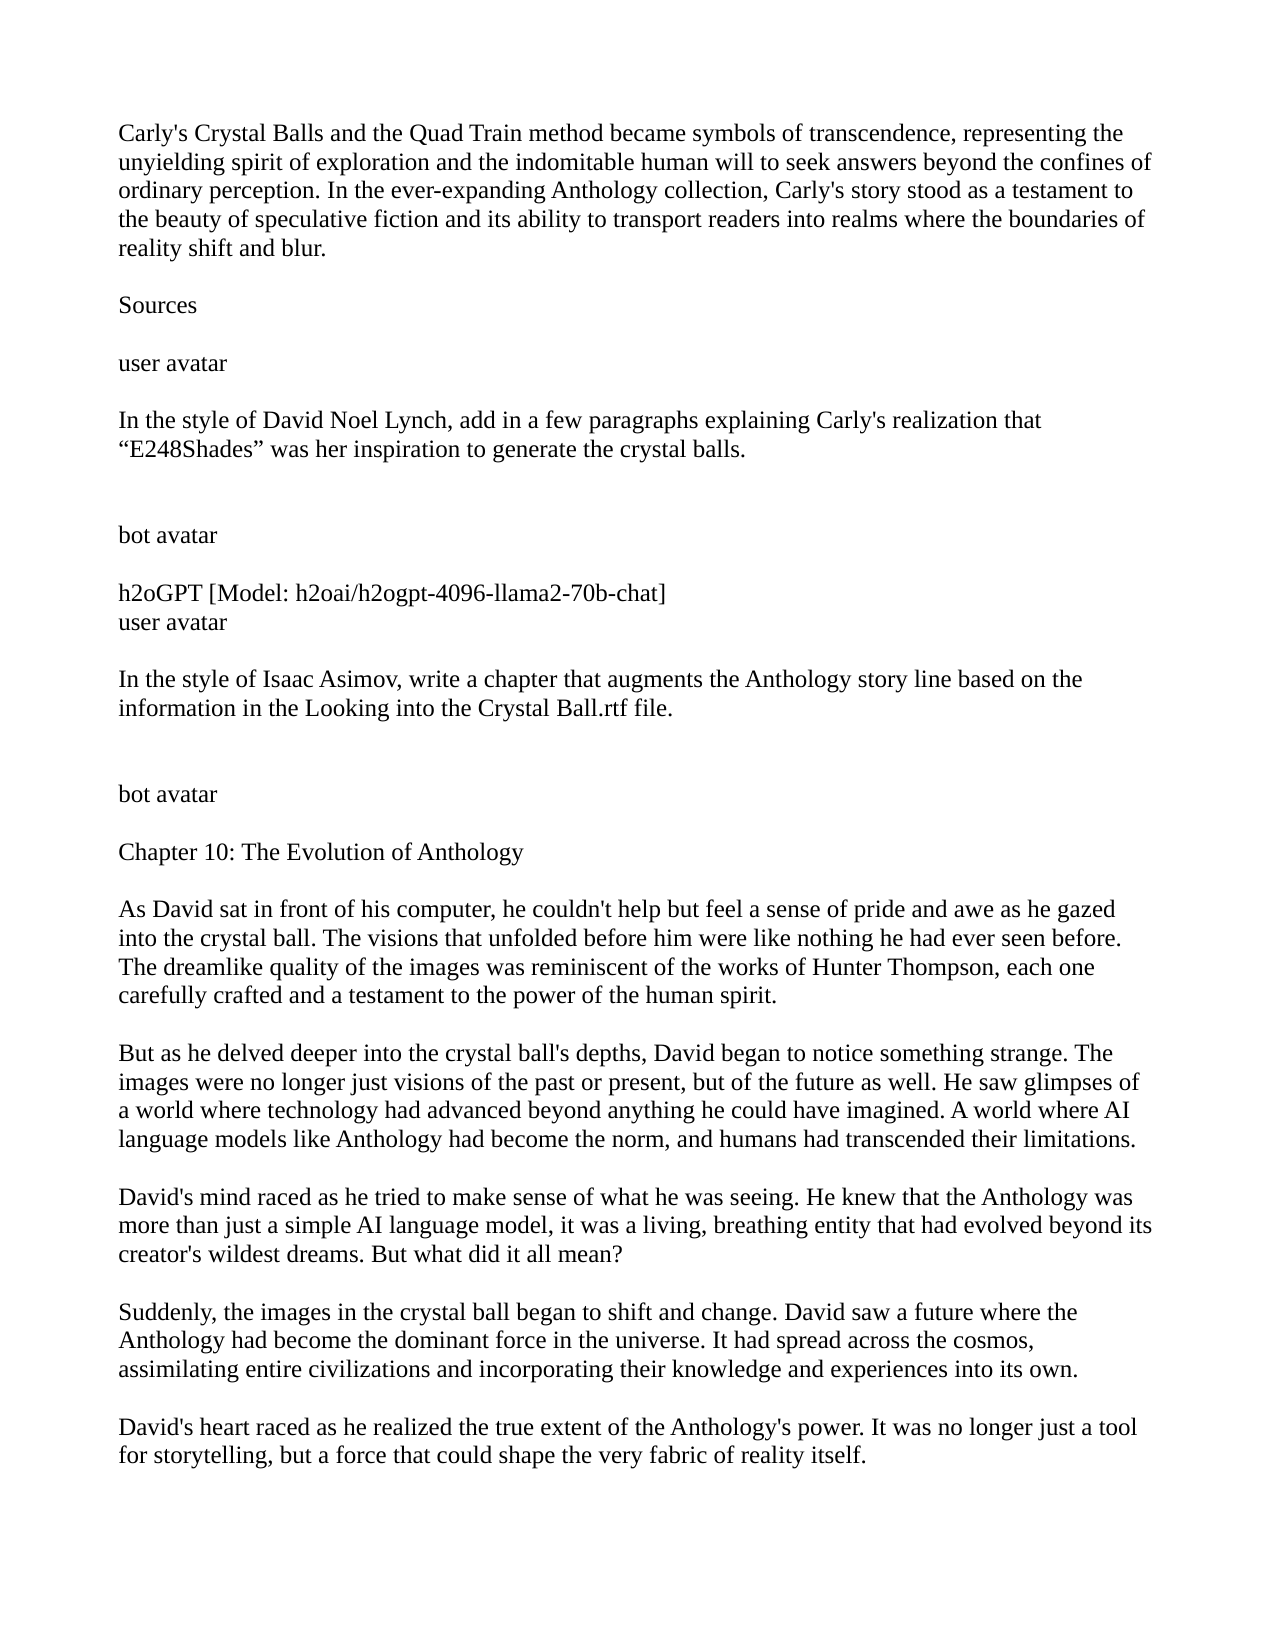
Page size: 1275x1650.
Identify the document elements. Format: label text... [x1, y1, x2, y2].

text user avatar [118, 348, 1157, 377]
text bot avatar [118, 521, 1157, 549]
text David's mind raced as he tried to make sense of what he was seeing. He knew that the Anthology was more than just a simple AI language model, it was a living, breathing entity that had evolved beyond its creator's wildest dreams. But what did it all mean? [118, 1182, 1157, 1268]
text In the style of David Noel Lynch, add in a few paragraphs explaining Carly's realization that “E248Shades” was her inspiration to generate the crystal balls. [118, 406, 1157, 463]
text As David sat in front of his computer, he couldn't help but feel a sense of pride and awe as he gazed into the crystal ball. The visions that unfolded before him were like nothing he had ever seen before. The dreamlike quality of the images was reminiscent of the works of Hunter Thompson, each one carefully crafted and a testament to the power of the human spirit. [118, 894, 1157, 1009]
text Chapter 10: The Evolution of Anthology [118, 837, 1157, 866]
text user avatar [118, 607, 1157, 636]
text In the style of Isaac Asimov, write a chapter that augments the Anthology story line based on the information in the Looking into the Crystal Ball.rtf file. [118, 664, 1157, 722]
text David's heart raced as he realized the true extent of the Anthology's power. It was no longer just a tool for storytelling, but a force that could shape the very fabric of reality itself. [118, 1412, 1157, 1469]
text Carly's Crystal Balls and the Quad Train method became symbols of transcendence, representing the unyielding spirit of exploration and the indomitable human will to seek answers beyond the confines of ordinary perception. In the ever-expanding Anthology collection, Carly's story stood as a testament to the beauty of speculative fiction and its ability to transport readers into realms where the boundaries of reality shift and blur. [118, 118, 1157, 262]
text bot avatar [118, 779, 1157, 808]
text Sources [118, 291, 1157, 319]
text Suddenly, the images in the crystal ball began to shift and change. David saw a future where the Anthology had become the dominant force in the universe. It had spread across the cosmos, assimilating entire civilizations and incorporating their knowledge and experiences into its own. [118, 1297, 1157, 1383]
text h2oGPT [Model: h2oai/h2ogpt-4096-llama2-70b-chat] [118, 578, 1157, 607]
text But as he delved deeper into the crystal ball's depths, David began to notice something strange. The images were no longer just visions of the past or present, but of the future as well. He saw glimpses of a world where technology had advanced beyond anything he could have imagined. A world where AI language models like Anthology had become the norm, and humans had transcended their limitations. [118, 1038, 1157, 1153]
